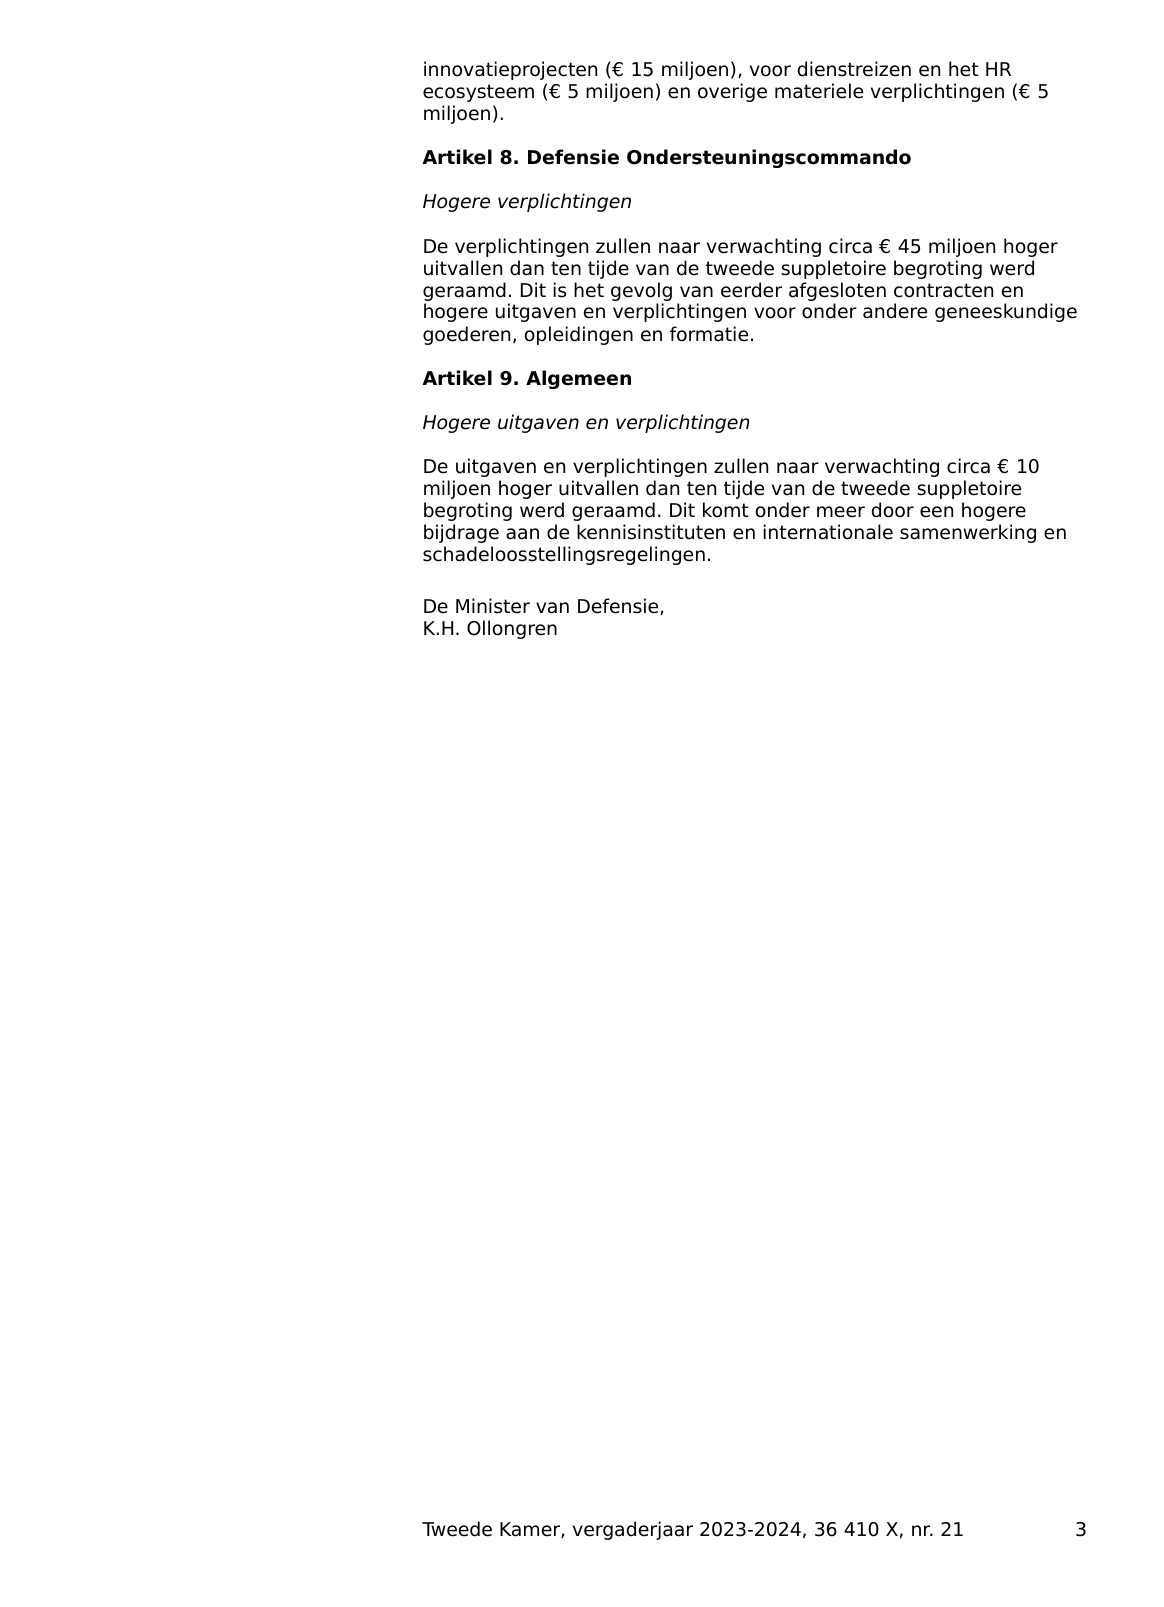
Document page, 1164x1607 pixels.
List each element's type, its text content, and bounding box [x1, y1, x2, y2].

text De Minister van Defensie, K.H. Ollongren [422, 596, 1087, 640]
subtitle Hogere verplichtingen [422, 191, 1087, 213]
text innovatieprojecten (€ 15 miljoen), voor dienstreizen en het HR ecosysteem (€ 5 miljoen) en overige materiele verplichtingen (€ 5 miljoen). [422, 59, 1087, 125]
subtitle Artikel 8. Defensie Ondersteuningscommando [422, 147, 1087, 169]
text De verplichtingen zullen naar verwachting circa € 45 miljoen hoger uitvallen dan ten tijde van de tweede suppletoire begroting werd geraamd. Dit is het gevolg van eerder afgesloten contracten en hogere uitgaven en verplichtingen voor onder andere geneeskundige goederen, opleidingen en formatie. [422, 236, 1087, 345]
subtitle Artikel 9. Algemeen [422, 368, 1087, 389]
subtitle Hogere uitgaven en verplichtingen [422, 412, 1087, 434]
text De uitgaven en verplichtingen zullen naar verwachting circa € 10 miljoen hoger uitvallen dan ten tijde van de tweede suppletoire begroting werd geraamd. Dit komt onder meer door een hogere bijdrage aan de kennisinstituten en internationale samenwerking en schadeloosstellingsregelingen. [422, 456, 1087, 566]
